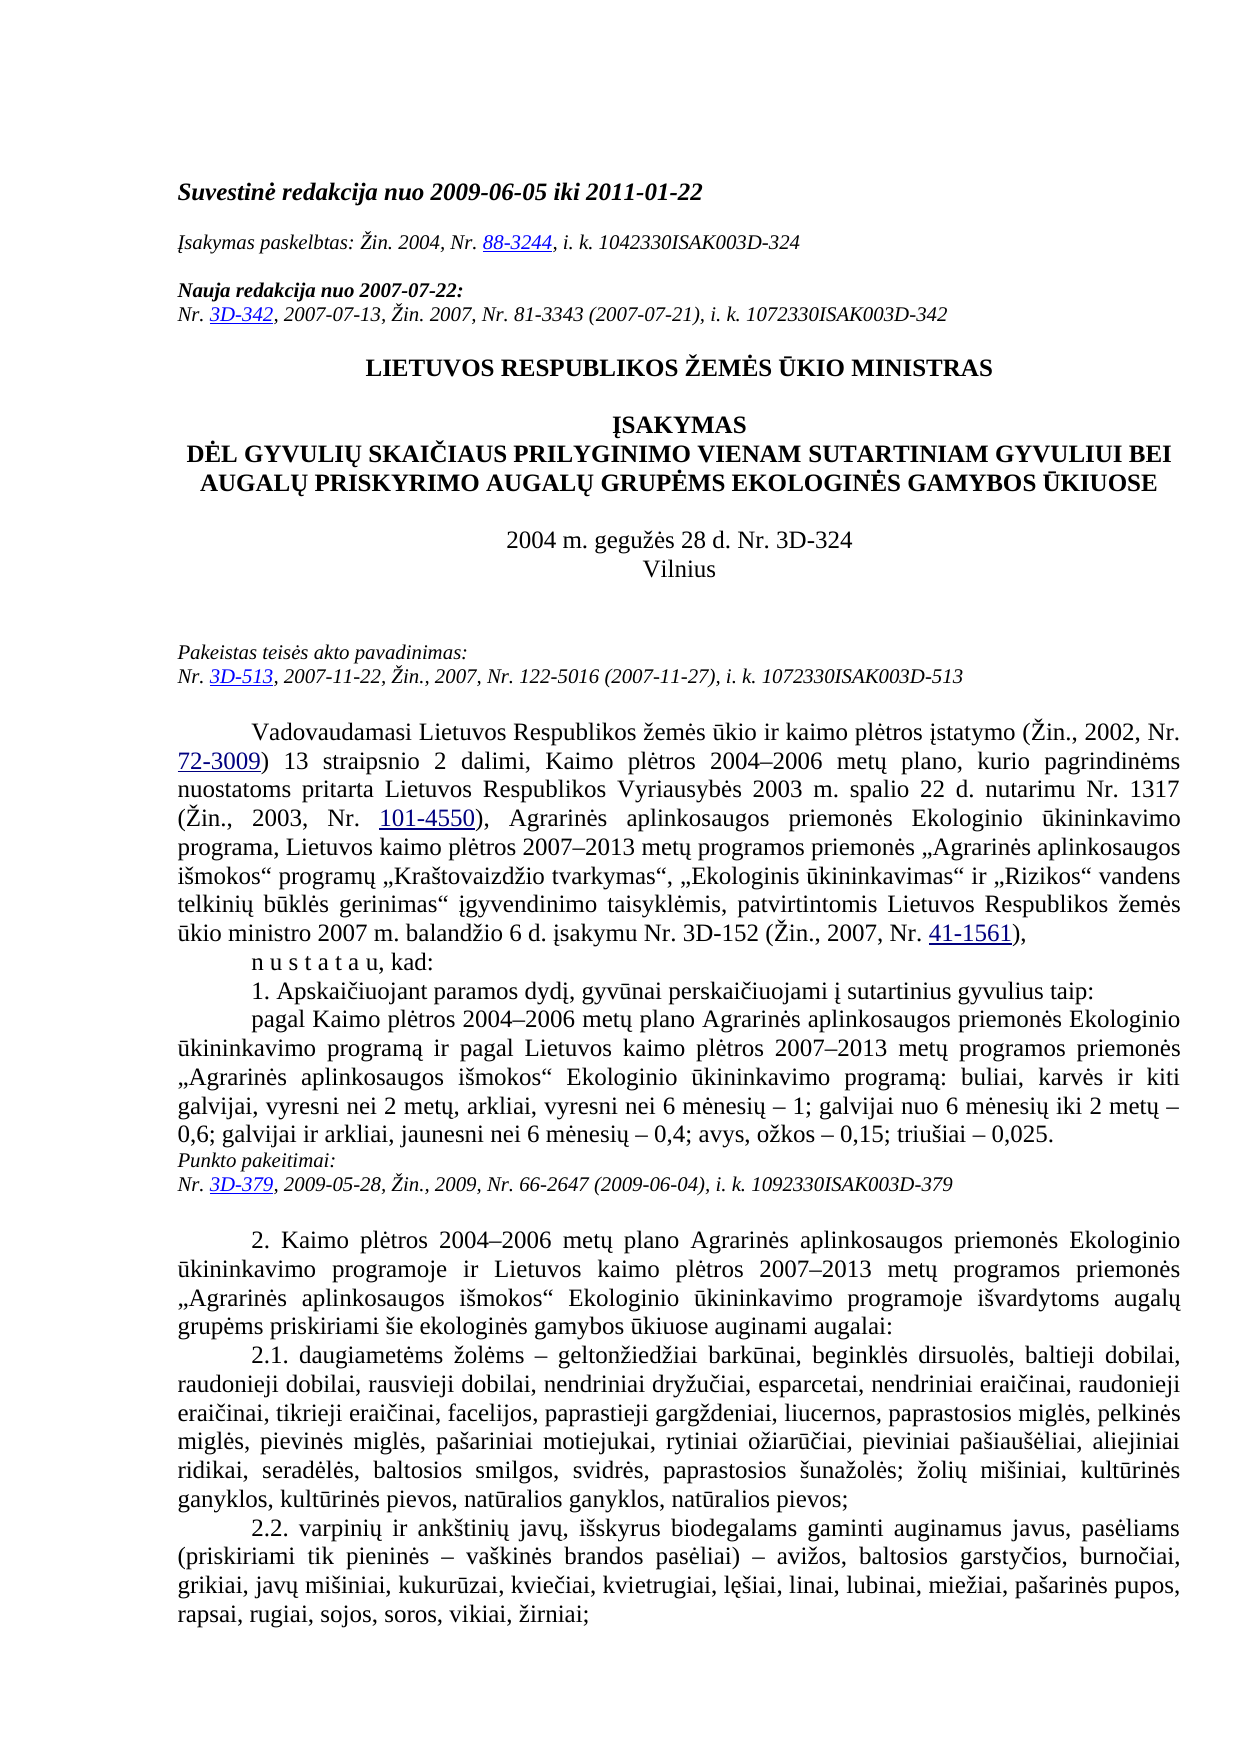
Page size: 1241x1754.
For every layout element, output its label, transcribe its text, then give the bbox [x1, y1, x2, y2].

text 2.1. daugiametėms žolėms – geltonžiedžiai barkūnai, beginklės dirsuolės, baltieji dobilai, raudonieji dobilai, rausvieji dobilai, nendriniai dryžučiai, esparcetai, nendriniai eraičinai, raudonieji eraičinai, tikrieji eraičinai, facelijos, paprastieji gargždeniai, liucernos, paprastosios miglės, pelkinės miglės, pievinės miglės, pašariniai motiejukai, rytiniai ožiarūčiai, pieviniai pašiaušėliai, aliejiniai ridikai, seradėlės, baltosios smilgos, svidrės, paprastosios šunažolės; žolių mišiniai, kultūrinės ganyklos, kultūrinės pievos, natūralios ganyklos, natūralios pievos; [177, 1340, 1181, 1513]
text 2.2. varpinių ir ankštinių javų, išskyrus biodegalams gaminti auginamus javus, pasėliams (priskiriami tik pieninės – vaškinės brandos pasėliai) – avižos, baltosios garstyčios, burnočiai, grikiai, javų mišiniai, kukurūzai, kviečiai, kvietrugiai, lęšiai, linai, lubinai, miežiai, pašarinės pupos, rapsai, rugiai, sojos, soros, vikiai, žirniai; [177, 1513, 1181, 1628]
text Vilnius [177, 554, 1181, 583]
text LIETUVOS RESPUBLIKOS ŽEMĖS ŪKIO MINISTRAS [177, 353, 1181, 381]
text 2. Kaimo plėtros 2004–2006 metų plano Agrarinės aplinkosaugos priemonės Ekologinio ūkininkavimo programoje ir Lietuvos kaimo plėtros 2007–2013 metų programos priemonės „Agrarinės aplinkosaugos išmokos“ Ekologinio ūkininkavimo programoje išvardytoms augalų grupėms priskiriami šie ekologinės gamybos ūkiuose auginami augalai: [177, 1225, 1181, 1340]
text Vadovaudamasi Lietuvos Respublikos žemės ūkio ir kaimo plėtros įstatymo (Žin., 2002, Nr. 72-3009) 13 straipsnio 2 dalimi, Kaimo plėtros 2004–2006 metų plano, kurio pagrindinėms nuostatoms pritarta Lietuvos Respublikos Vyriausybės 2003 m. spalio 22 d. nutarimu Nr. 1317 (Žin., 2003, Nr. 101-4550), Agrarinės aplinkosaugos priemonės Ekologinio ūkininkavimo programa, Lietuvos kaimo plėtros 2007–2013 metų programos priemonės „Agrarinės aplinkosaugos išmokos“ programų „Kraštovaizdžio tvarkymas“, „Ekologinis ūkininkavimas“ ir „Rizikos“ vandens telkinių būklės gerinimas“ įgyvendinimo taisyklėmis, patvirtintomis Lietuvos Respublikos žemės ūkio ministro 2007 m. balandžio 6 d. įsakymu Nr. 3D-152 (Žin., 2007, Nr. 41-1561), [177, 717, 1181, 947]
text ĮSAKYMAS [177, 410, 1181, 439]
text Įsakymas paskelbtas: Žin. 2004, Nr. 88-3244, i. k. 1042330ISAK003D-324 [177, 230, 1181, 254]
text Punkto pakeitimai: [177, 1148, 1181, 1172]
text nustatau, kad: [177, 947, 1181, 976]
text DĖL GYVULIŲ SKAIČIAUS PRILYGINIMO VIENAM SUTARTINIAM GYVULIUI BEI AUGALŲ PRISKYRIMO AUGALŲ GRUPĖMS EKOLOGINĖS GAMYBOS ŪKIUOSE [177, 439, 1181, 496]
text Nr. 3D-379, 2009-05-28, Žin., 2009, Nr. 66-2647 (2009-06-04), i. k. 1092330ISAK003D-379 [177, 1172, 1181, 1196]
text Suvestinė redakcija nuo 2009-06-05 iki 2011-01-22 [177, 177, 1181, 206]
text Nr. 3D-513, 2007-11-22, Žin., 2007, Nr. 122-5016 (2007-11-27), i. k. 1072330ISAK003D-513 [177, 664, 1181, 688]
text 2004 m. gegužės 28 d. Nr. 3D-324 [177, 525, 1181, 554]
text Nauja redakcija nuo 2007-07-22: [177, 278, 1181, 302]
text Nr. 3D-342, 2007-07-13, Žin. 2007, Nr. 81-3343 (2007-07-21), i. k. 1072330ISAK003D-342 [177, 302, 1181, 326]
text 1. Apskaičiuojant paramos dydį, gyvūnai perskaičiuojami į sutartinius gyvulius taip: [177, 976, 1181, 1004]
text pagal Kaimo plėtros 2004–2006 metų plano Agrarinės aplinkosaugos priemonės Ekologinio ūkininkavimo programą ir pagal Lietuvos kaimo plėtros 2007–2013 metų programos priemonės „Agrarinės aplinkosaugos išmokos“ Ekologinio ūkininkavimo programą: buliai, karvės ir kiti galvijai, vyresni nei 2 metų, arkliai, vyresni nei 6 mėnesių – 1; galvijai nuo 6 mėnesių iki 2 metų – 0,6; galvijai ir arkliai, jaunesni nei 6 mėnesių – 0,4; avys, ožkos – 0,15; triušiai – 0,025. [177, 1004, 1181, 1148]
text Pakeistas teisės akto pavadinimas: [177, 640, 1181, 664]
